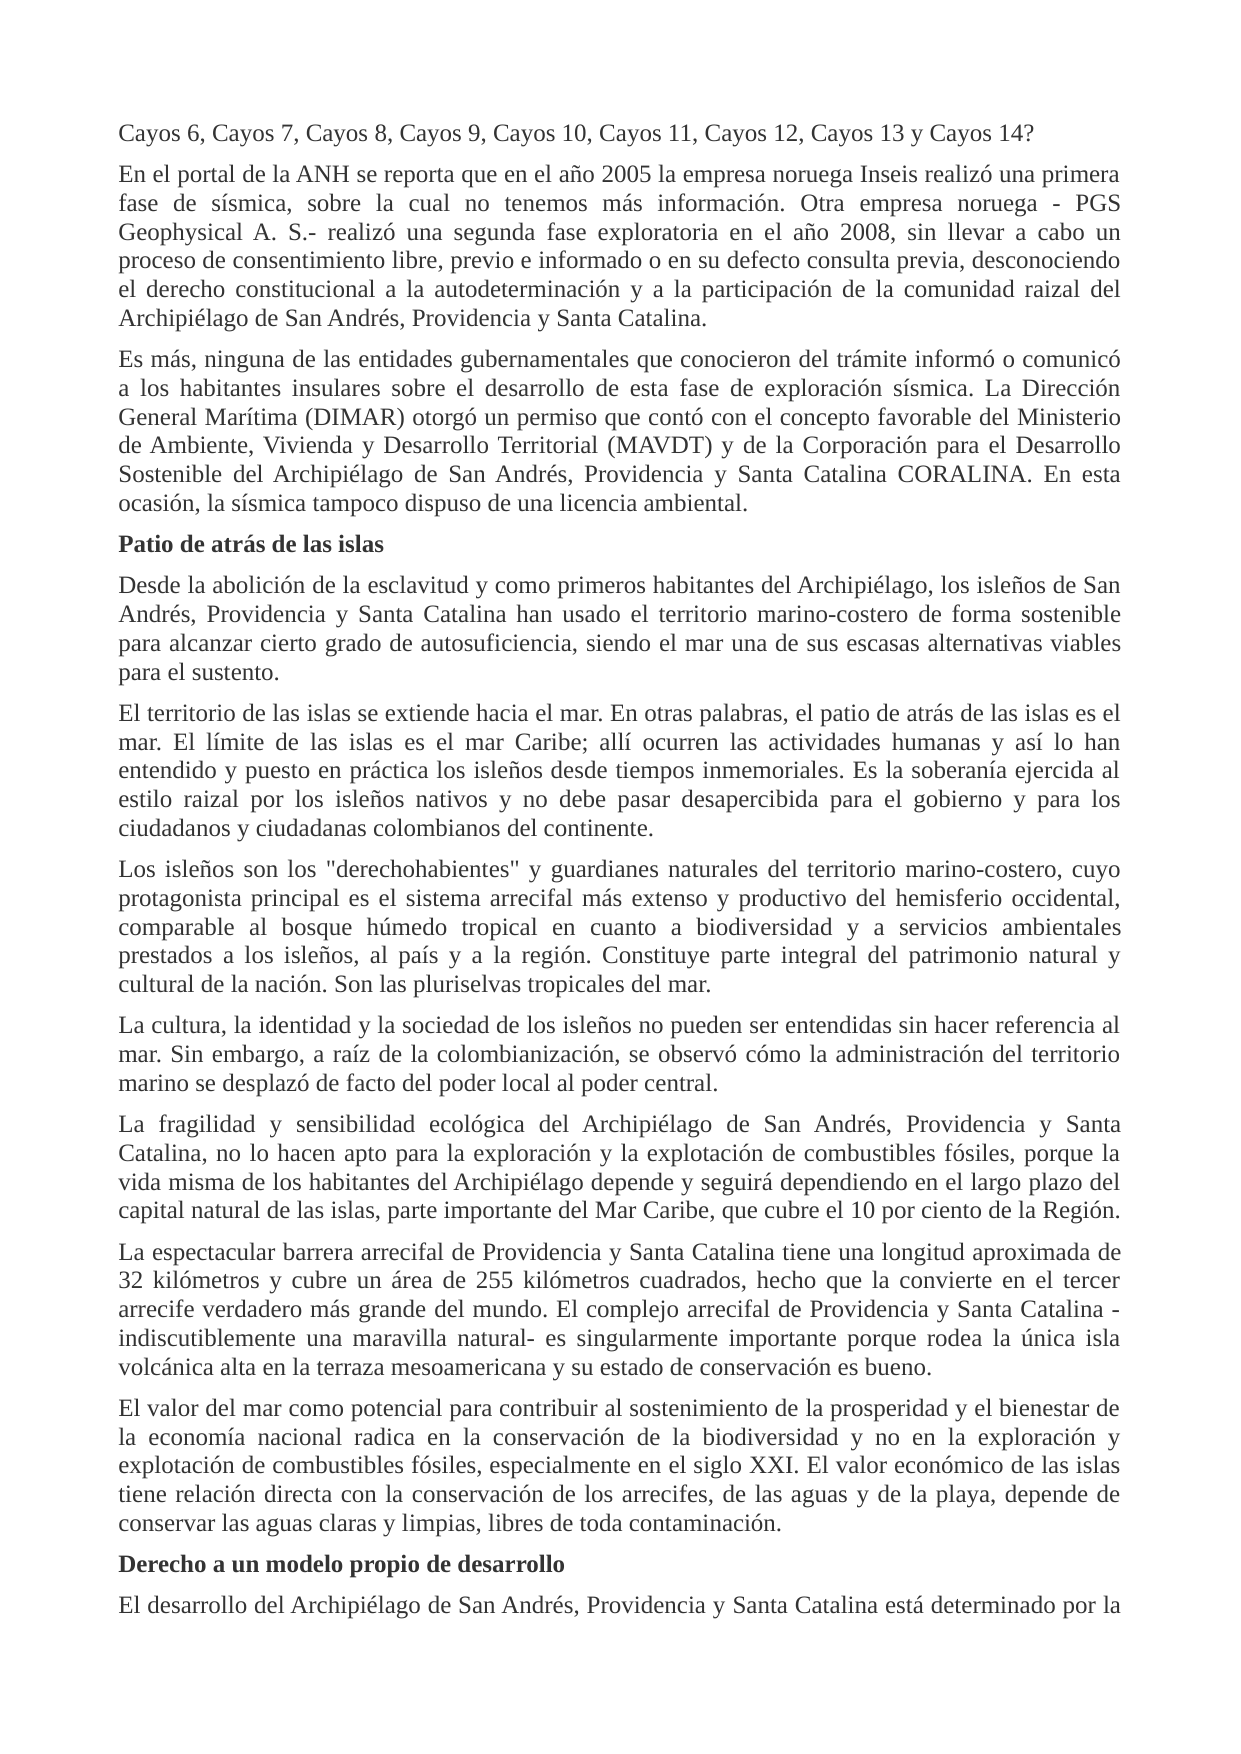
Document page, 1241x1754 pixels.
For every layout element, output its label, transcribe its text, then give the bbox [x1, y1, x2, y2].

text Patio de atrás de las islas [118, 529, 1122, 558]
text Desde la abolición de la esclavitud y como primeros habitantes del Archipiélago, los isleños de San Andrés, Providencia y Santa Catalina han usado el territorio marino-costero de forma sostenible para alcanzar cierto grado de autosuficiencia, siendo el mar una de sus escasas alternativas viables para el sustento. [118, 571, 1122, 686]
text La espectacular barrera arrecifal de Providencia y Santa Catalina tiene una longitud aproximada de 32 kilómetros y cubre un área de 255 kilómetros cuadrados, hecho que la convierte en el tercer arrecife verdadero más grande del mundo. El complejo arrecifal de Providencia y Santa Catalina -indiscutiblemente una maravilla natural- es singularmente importante porque rodea la única isla volcánica alta en la terraza mesoamericana y su estado de conservación es bueno. [118, 1237, 1122, 1381]
text Cayos 6, Cayos 7, Cayos 8, Cayos 9, Cayos 10, Cayos 11, Cayos 12, Cayos 13 y Cayos 14? [118, 118, 1122, 147]
text La fragilidad y sensibilidad ecológica del Archipiélago de San Andrés, Providencia y Santa Catalina, no lo hacen apto para la exploración y la explotación de combustibles fósiles, porque la vida misma de los habitantes del Archipiélago depende y seguirá dependiendo en el largo plazo del capital natural de las islas, parte importante del Mar Caribe, que cubre el 10 por ciento de la Región. [118, 1109, 1122, 1224]
text La cultura, la identidad y la sociedad de los isleños no pueden ser entendidas sin hacer referencia al mar. Sin embargo, a raíz de la colombianización, se observó cómo la administración del territorio marino se desplazó de facto del poder local al poder central. [118, 1011, 1122, 1097]
text Los isleños son los "derechohabientes" y guardianes naturales del territorio marino-costero, cuyo protagonista principal es el sistema arrecifal más extenso y productivo del hemisferio occidental, comparable al bosque húmedo tropical en cuanto a biodiversidad y a servicios ambientales prestados a los isleños, al país y a la región. Constituye parte integral del patrimonio natural y cultural de la nación. Son las pluriselvas tropicales del mar. [118, 854, 1122, 998]
text En el portal de la ANH se reporta que en el año 2005 la empresa noruega Inseis realizó una primera fase de sísmica, sobre la cual no tenemos más información. Otra empresa noruega - PGS Geophysical A. S.- realizó una segunda fase exploratoria en el año 2008, sin llevar a cabo un proceso de consentimiento libre, previo e informado o en su defecto consulta previa, desconociendo el derecho constitucional a la autodeterminación y a la participación de la comunidad raizal del Archipiélago de San Andrés, Providencia y Santa Catalina. [118, 159, 1122, 332]
text El desarrollo del Archipiélago de San Andrés, Providencia y Santa Catalina está determinado por la [118, 1591, 1122, 1619]
text El valor del mar como potencial para contribuir al sostenimiento de la prosperidad y el bienestar de la economía nacional radica en la conservación de la biodiversidad y no en la exploración y explotación de combustibles fósiles, especialmente en el siglo XXI. El valor económico de las islas tiene relación directa con la conservación de los arrecifes, de las aguas y de la playa, depende de conservar las aguas claras y limpias, libres de toda contaminación. [118, 1393, 1122, 1537]
text Derecho a un modelo propio de desarrollo [118, 1549, 1122, 1578]
text Es más, ninguna de las entidades gubernamentales que conocieron del trámite informó o comunicó a los habitantes insulares sobre el desarrollo de esta fase de exploración sísmica. La Dirección General Marítima (DIMAR) otorgó un permiso que contó con el concepto favorable del Ministerio de Ambiente, Vivienda y Desarrollo Territorial (MAVDT) y de la Corporación para el Desarrollo Sostenible del Archipiélago de San Andrés, Providencia y Santa Catalina CORALINA. En esta ocasión, la sísmica tampoco dispuso de una licencia ambiental. [118, 344, 1122, 517]
text El territorio de las islas se extiende hacia el mar. En otras palabras, el patio de atrás de las islas es el mar. El límite de las islas es el mar Caribe; allí ocurren las actividades humanas y así lo han entendido y puesto en práctica los isleños desde tiempos inmemoriales. Es la soberanía ejercida al estilo raizal por los isleños nativos y no debe pasar desapercibida para el gobierno y para los ciudadanos y ciudadanas colombianos del continente. [118, 698, 1122, 842]
